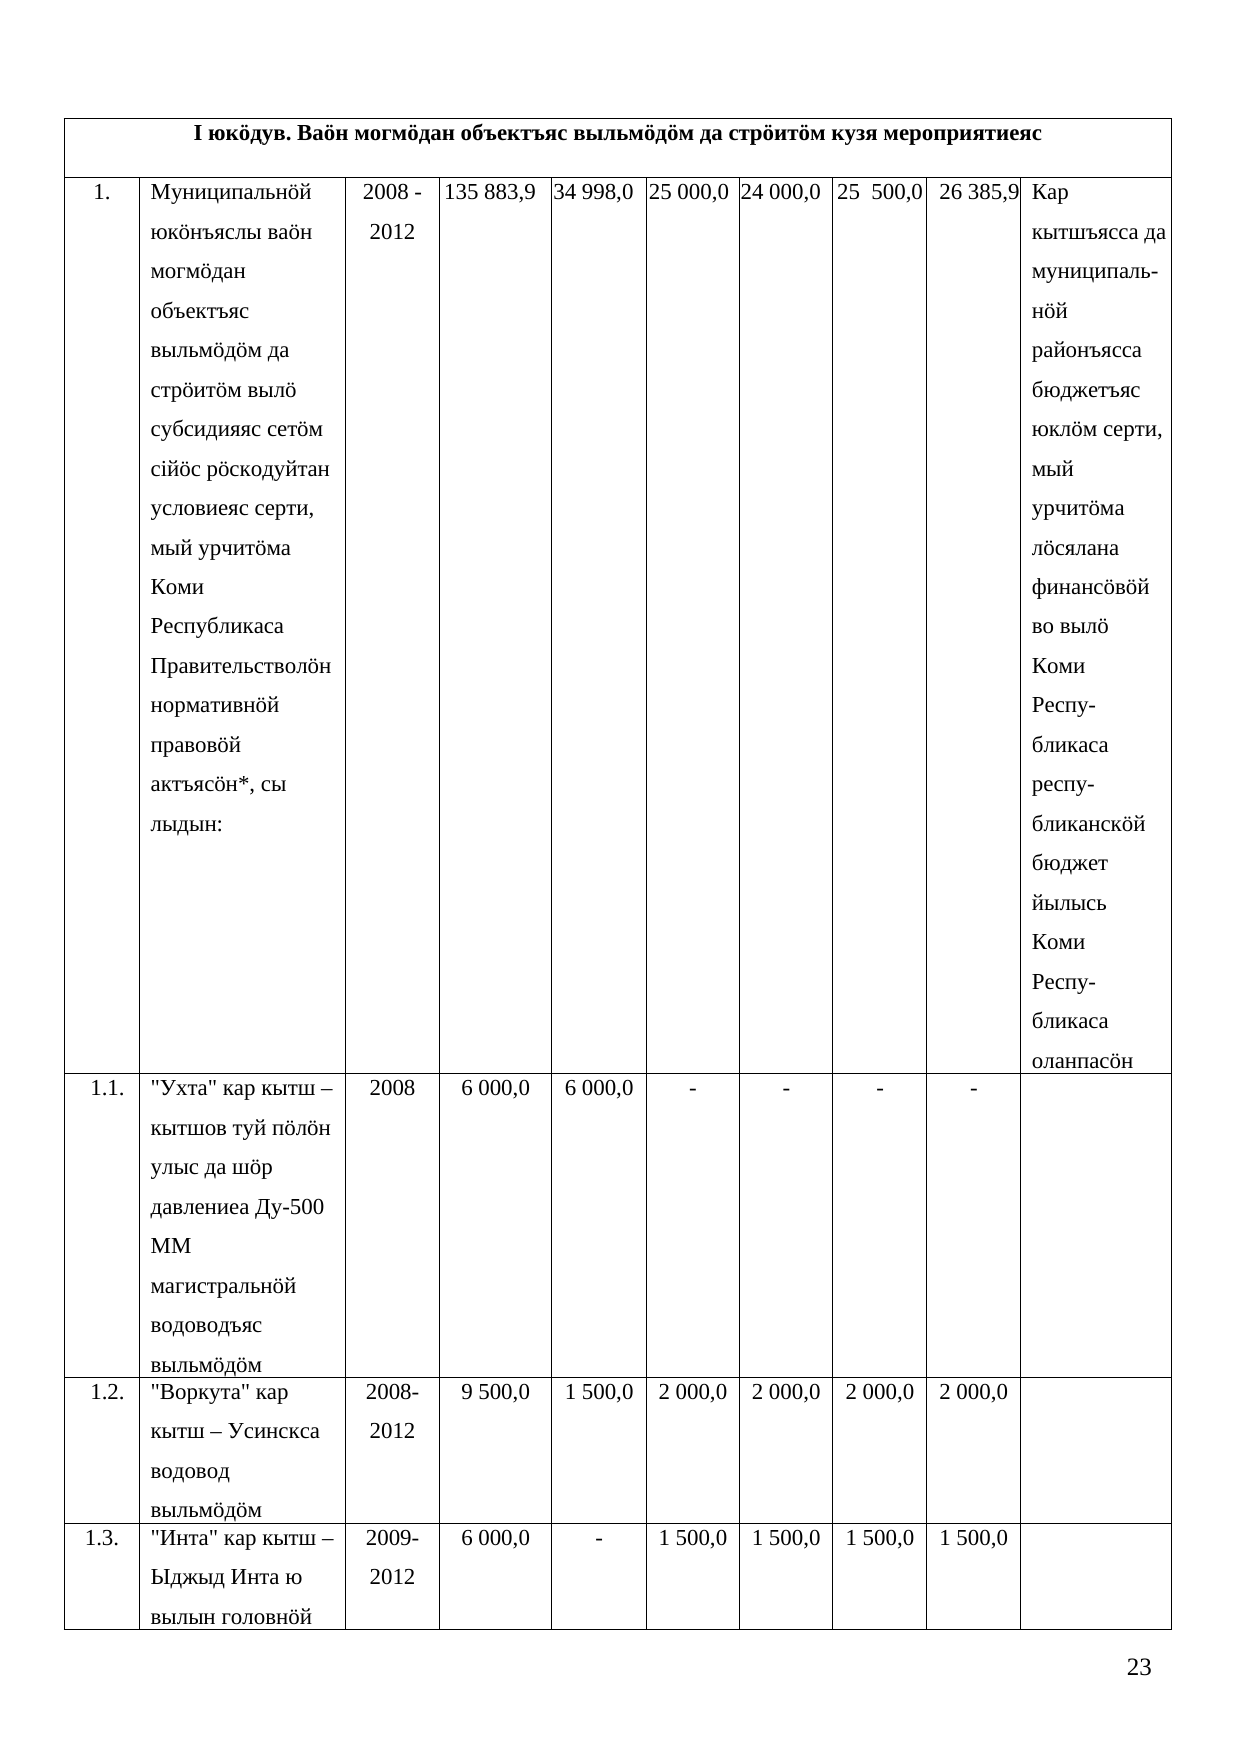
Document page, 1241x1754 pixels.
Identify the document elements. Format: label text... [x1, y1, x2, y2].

table_cell 2 000,0 [927, 1378, 1020, 1523]
table_cell - [647, 1074, 739, 1377]
table_cell 1 500,0 [927, 1524, 1020, 1629]
table_cell - [833, 1074, 926, 1377]
table_cell - [552, 1524, 646, 1629]
table_cell 2008-2012 [346, 1378, 439, 1523]
table_cell 1.2. [65, 1378, 139, 1523]
table_cell 2008 [346, 1074, 439, 1377]
table_cell 9 500,0 [440, 1378, 551, 1523]
table_cell Кар кытшъясса да муниципаль-нöй районъясса бюджетъяс юклöм серти, мый урчитöма лöсялана финансöвöй во вылö Коми Респу-бликаса респу-бликанскöй бюджет йылысь Коми Респу-бликаса оланпасöн [1021, 178, 1171, 1073]
table_cell 2 000,0 [833, 1378, 926, 1523]
table_cell 2 000,0 [740, 1378, 832, 1523]
table_cell 34 998,0 [552, 178, 646, 1073]
table_cell 24 000,0 [740, 178, 832, 1073]
table_cell 2 000,0 [647, 1378, 739, 1523]
table_cell - [740, 1074, 832, 1377]
table_cell "Воркута" кар кытш – Усинскса водовод выльмöдöм [140, 1378, 345, 1523]
table_header I юкöдув. Ваöн могмöдан объектъяс выльмöдöм да стрöитöм кузя мероприятиеяс [65, 119, 1171, 177]
table_cell 25 000,0 [647, 178, 739, 1073]
table_cell 1. [65, 178, 139, 1073]
table_cell 1.1. [65, 1074, 139, 1377]
table_cell "Ухта" кар кытш – кытшов туй пöлöн улыс да шöр давлениеа Ду-500 ММ магистральнöй водоводъяс выльмöдöм [140, 1074, 345, 1377]
table_cell 2008 - 2012 [346, 178, 439, 1073]
table_cell 6 000,0 [440, 1074, 551, 1377]
table_cell "Инта" кар кытш – Ыджыд Инта ю вылын головнöй [140, 1524, 345, 1629]
table_cell 2009-2012 [346, 1524, 439, 1629]
table_cell 1 500,0 [740, 1524, 832, 1629]
table_cell 1.3. [65, 1524, 139, 1629]
table_cell 26 385,9 [927, 178, 1020, 1073]
table_cell [1021, 1378, 1171, 1523]
table_cell 135 883,9 [440, 178, 551, 1073]
table_cell 6 000,0 [552, 1074, 646, 1377]
table_cell 25 500,0 [833, 178, 926, 1073]
table_cell 6 000,0 [440, 1524, 551, 1629]
table_cell 1 500,0 [552, 1378, 646, 1523]
table_cell 1 500,0 [647, 1524, 739, 1629]
table_cell Муниципальнöй юкöнъяслы ваöн могмöдан объектъяс выльмöдöм да стрöитöм вылö субсидияяс сетöм сійöс рöскодуйтан условиеяс серти, мый урчитöма Коми Республикаса Правительстволöн нормативнöй правовöй актъясöн*, сы лыдын: [140, 178, 345, 1073]
table_cell 1 500,0 [833, 1524, 926, 1629]
table_cell - [927, 1074, 1020, 1377]
table_cell [1021, 1074, 1171, 1377]
table_cell [1021, 1524, 1171, 1629]
